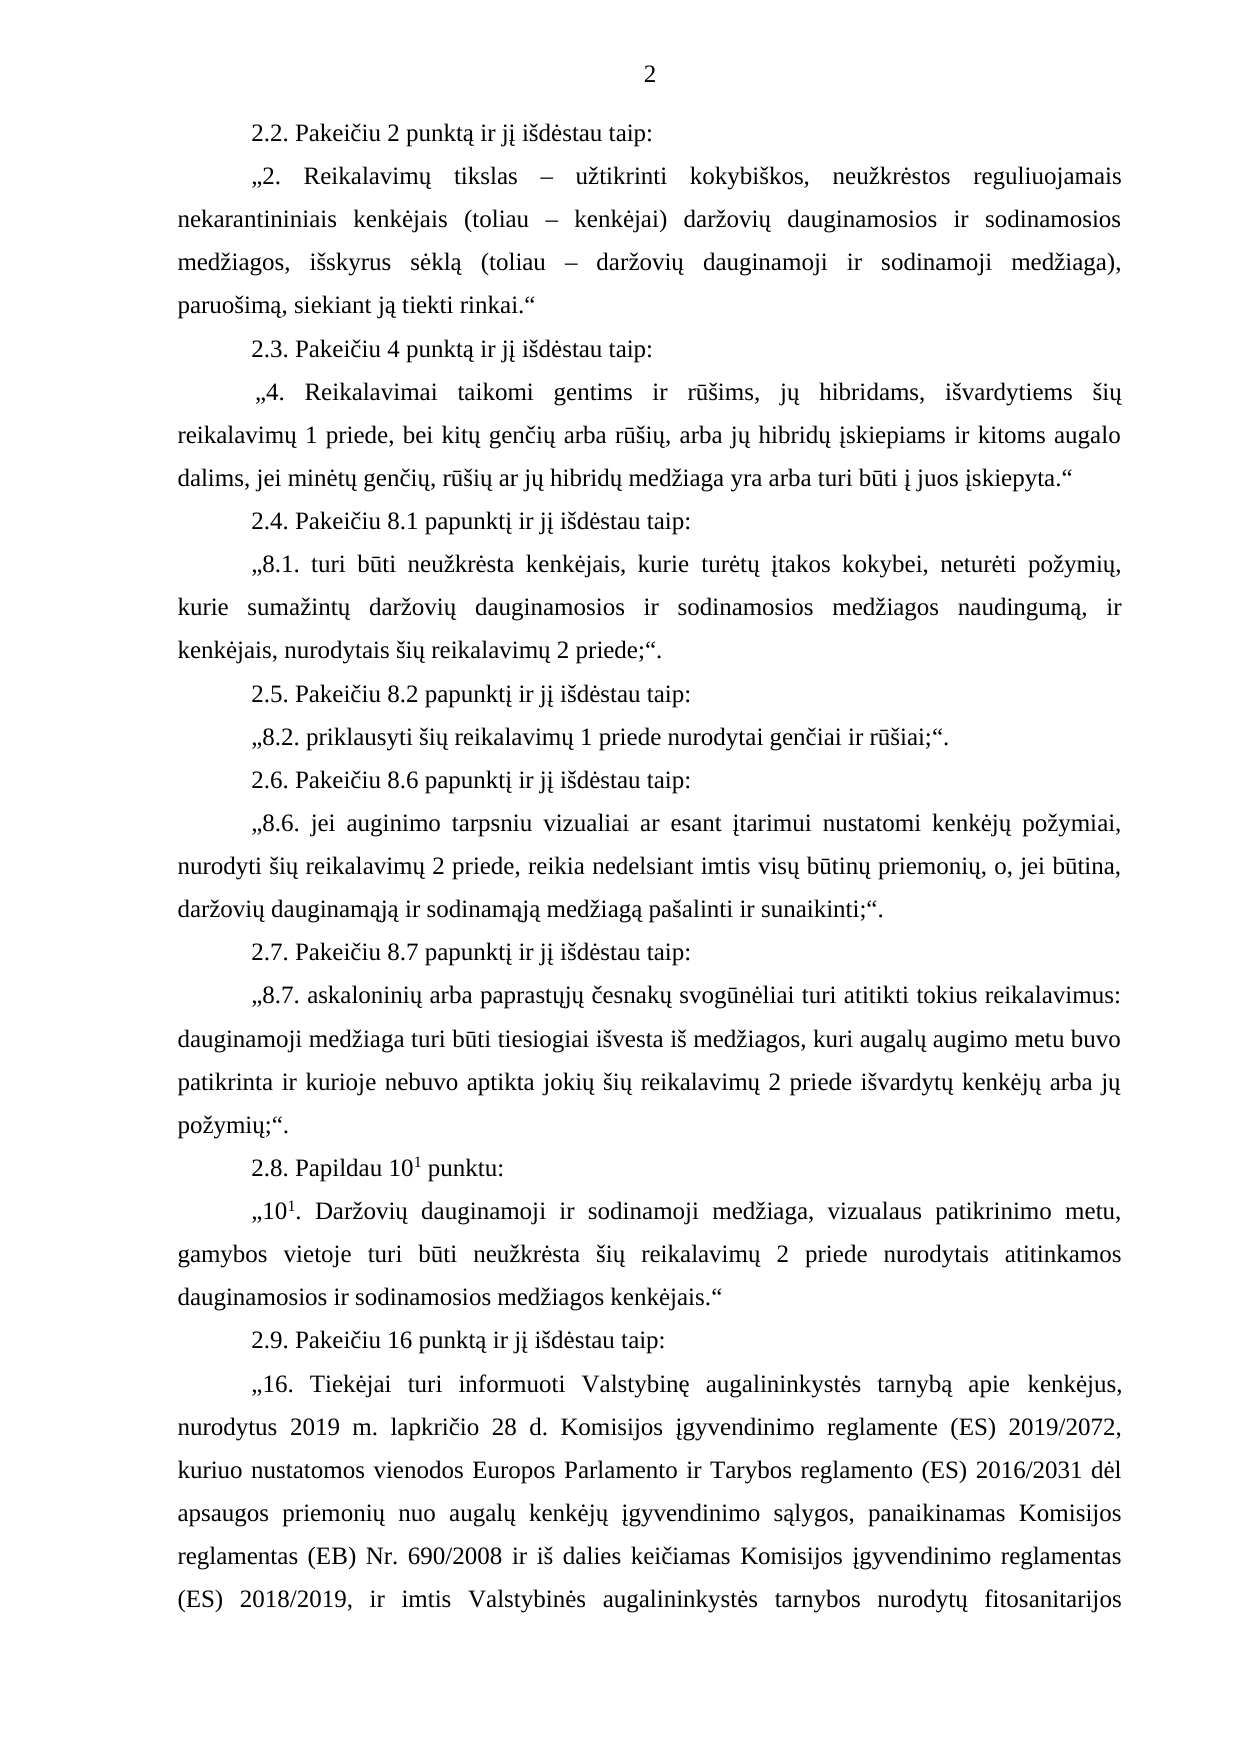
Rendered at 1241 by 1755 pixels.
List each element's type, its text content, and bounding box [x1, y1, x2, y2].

text „101. Daržovių dauginamoji ir sodinamoji medžiaga, vizualaus patikrinimo metu, gamybos vietoje turi būti neužkrėsta šių reikalavimų 2 priede nurodytais atitinkamos dauginamosios ir sodinamosios medžiagos kenkėjais.“ [177, 1196, 1122, 1311]
text „8.2. priklausyti šių reikalavimų 1 priede nurodytai genčiai ir rūšiai;“. [177, 722, 1122, 751]
text 2.5. Pakeičiu 8.2 papunktį ir jį išdėstau taip: [177, 679, 1122, 707]
text 2.7. Pakeičiu 8.7 papunktį ir jį išdėstau taip: [177, 937, 1122, 966]
text „8.1. turi būti neužkrėsta kenkėjais, kurie turėtų įtakos kokybei, neturėti požymių, kurie sumažintų daržovių dauginamosios ir sodinamosios medžiagos naudingumą, ir kenkėjais, nurodytais šių reikalavimų 2 priede;“. [177, 549, 1122, 664]
text 2.6. Pakeičiu 8.6 papunktį ir jį išdėstau taip: [177, 765, 1122, 794]
text „8.6. jei auginimo tarpsniu vizualiai ar esant įtarimui nustatomi kenkėjų požymiai, nurodyti šių reikalavimų 2 priede, reikia nedelsiant imtis visų būtinų priemonių, o, jei būtina, daržovių dauginamąją ir sodinamąją medžiagą pašalinti ir sunaikinti;“. [177, 808, 1122, 923]
text „4. Reikalavimai taikomi gentims ir rūšims, jų hibridams, išvardytiems šių reikalavimų 1 priede, bei kitų genčių arba rūšių, arba jų hibridų įskiepiams ir kitoms augalo dalims, jei minėtų genčių, rūšių ar jų hibridų medžiaga yra arba turi būti į juos įskiepyta.“ [177, 377, 1122, 492]
text 2.4. Pakeičiu 8.1 papunktį ir jį išdėstau taip: [177, 506, 1122, 535]
text 2.2. Pakeičiu 2 punktą ir jį išdėstau taip: [177, 118, 1122, 147]
text 2.8. Papildau 101 punktu: [177, 1153, 1122, 1182]
text 2.9. Pakeičiu 16 punktą ir jį išdėstau taip: [177, 1326, 1122, 1354]
text „2. Reikalavimų tikslas – užtikrinti kokybiškos, neužkrėstos reguliuojamais nekarantininiais kenkėjais (toliau – kenkėjai) daržovių dauginamosios ir sodinamosios medžiagos, išskyrus sėklą (toliau – daržovių dauginamoji ir sodinamoji medžiaga), paruošimą, siekiant ją tiekti rinkai.“ [177, 161, 1122, 319]
text „8.7. askaloninių arba paprastųjų česnakų svogūnėliai turi atitikti tokius reikalavimus: dauginamoji medžiaga turi būti tiesiogiai išvesta iš medžiagos, kuri augalų augimo metu buvo patikrinta ir kurioje nebuvo aptikta jokių šių reikalavimų 2 priede išvardytų kenkėjų arba jų požymių;“. [177, 981, 1122, 1139]
text „16. Tiekėjai turi informuoti Valstybinę augalininkystės tarnybą apie kenkėjus, nurodytus 2019 m. lapkričio 28 d. Komisijos įgyvendinimo reglamente (ES) 2019/2072, kuriuo nustatomos vienodos Europos Parlamento ir Tarybos reglamento (ES) 2016/2031 dėl apsaugos priemonių nuo augalų kenkėjų įgyvendinimo sąlygos, panaikinamas Komisijos reglamentas (EB) Nr. 690/2008 ir iš dalies keičiamas Komisijos įgyvendinimo reglamentas (ES) 2018/2019, ir imtis Valstybinės augalininkystės tarnybos nurodytų fitosanitarijos [177, 1369, 1122, 1613]
text 2.3. Pakeičiu 4 punktą ir jį išdėstau taip: [177, 334, 1122, 362]
